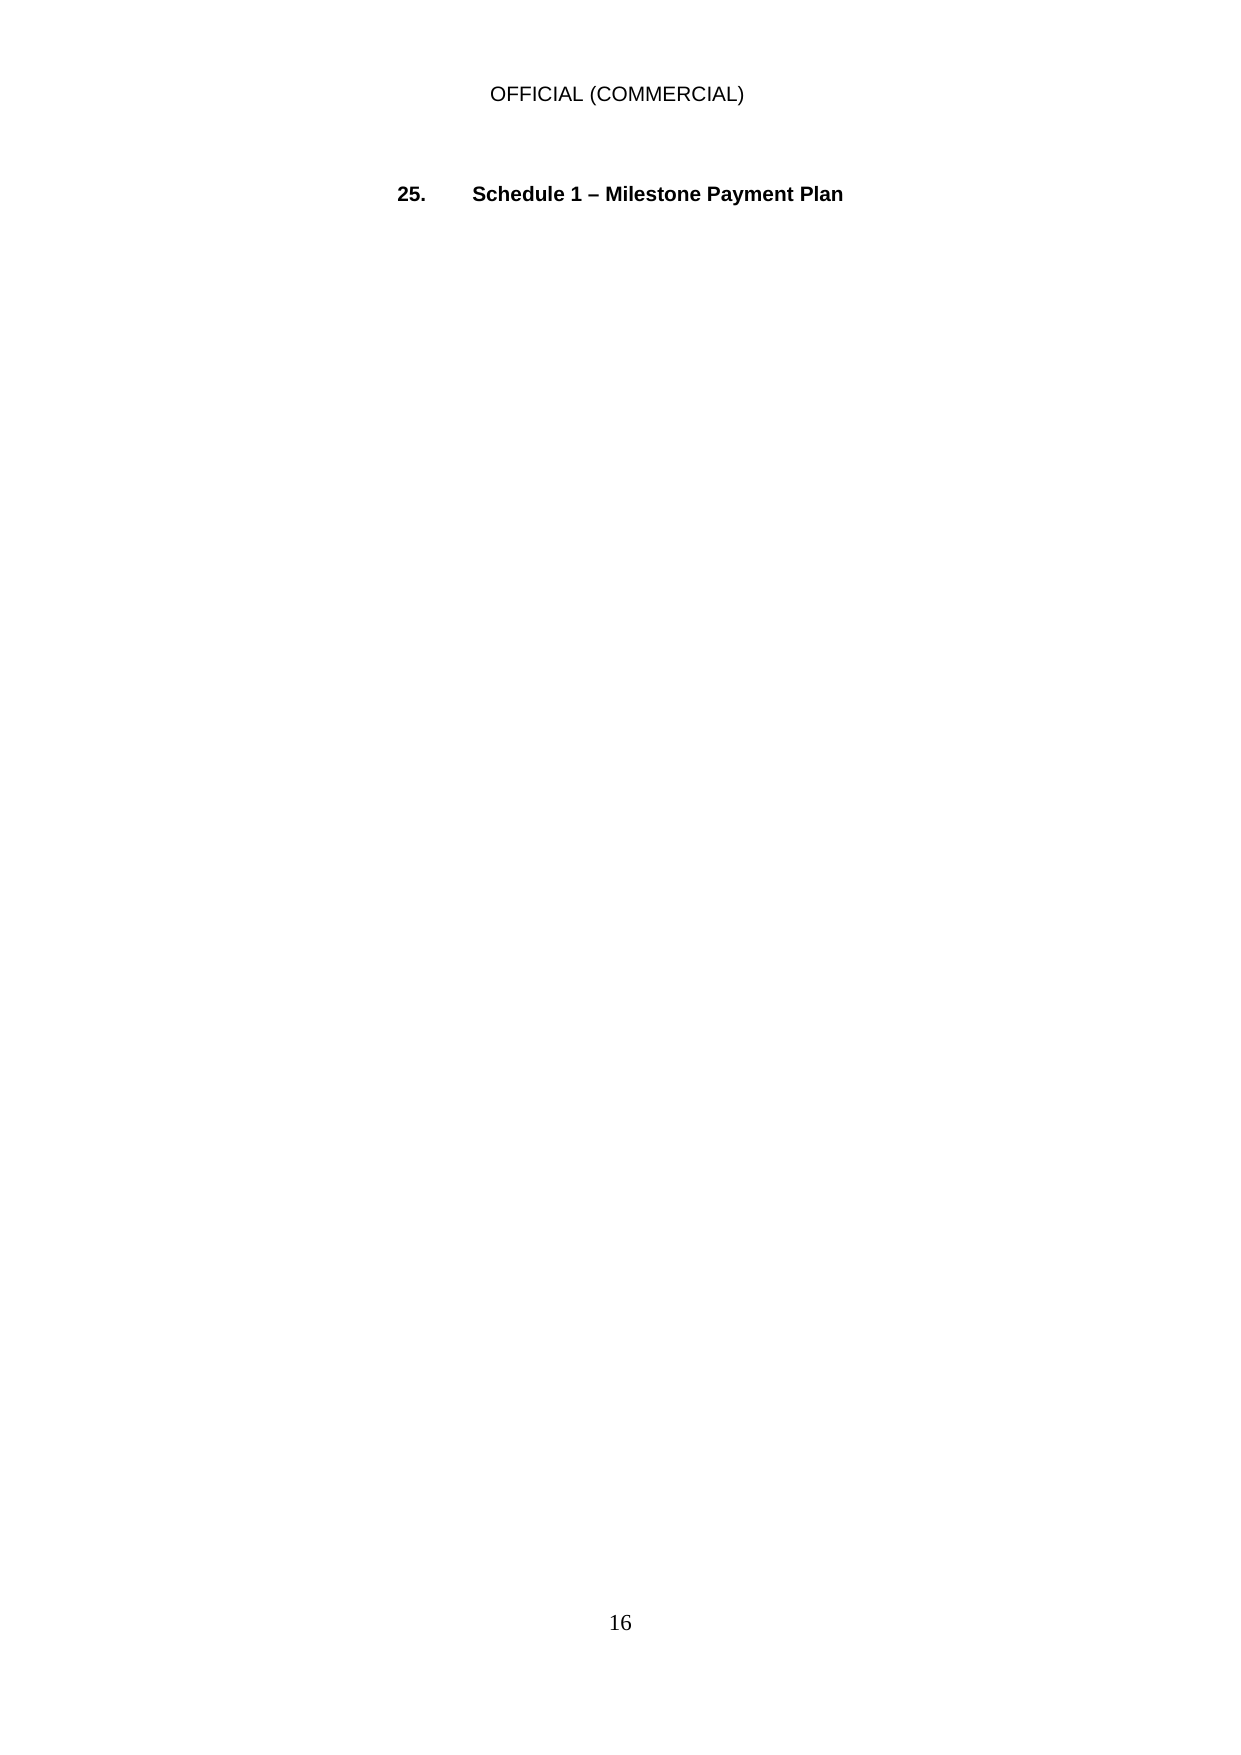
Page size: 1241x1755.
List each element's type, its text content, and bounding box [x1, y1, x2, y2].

subtitle Schedule 1 – Milestone Payment Plan [187, 175, 1053, 206]
